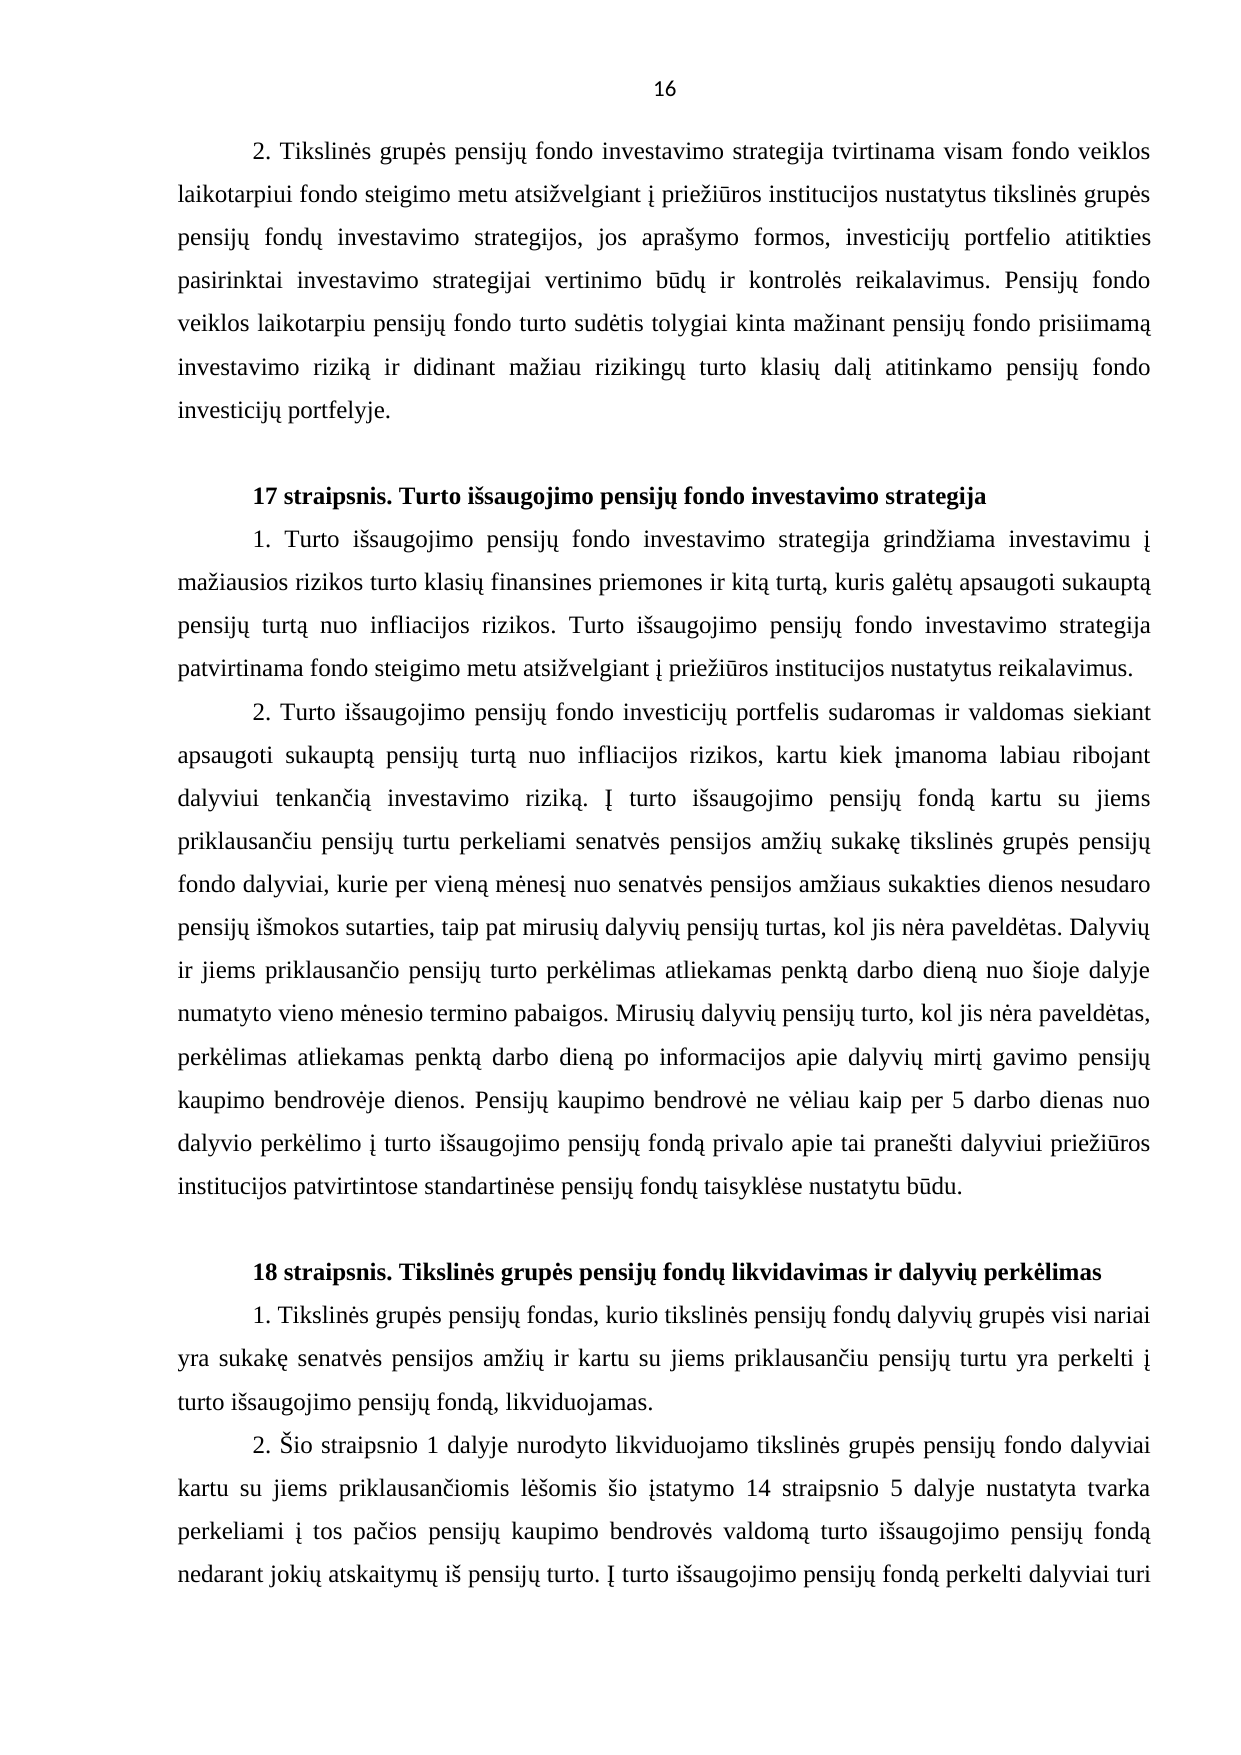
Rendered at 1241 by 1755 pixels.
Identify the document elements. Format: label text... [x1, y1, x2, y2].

text 18 straipsnis. Tikslinės grupės pensijų fondų likvidavimas ir dalyvių perkėlimas [177, 1257, 1152, 1286]
text 2. Šio straipsnio 1 dalyje nurodyto likviduojamo tikslinės grupės pensijų fondo dalyviai kartu su jiems priklausančiomis lėšomis šio įstatymo 14 straipsnio 5 dalyje nustatyta tvarka perkeliami į tos pačios pensijų kaupimo bendrovės valdomą turto išsaugojimo pensijų fondą nedarant jokių atskaitymų iš pensijų turto. Į turto išsaugojimo pensijų fondą perkelti dalyviai turi [177, 1430, 1152, 1588]
text 2. Tikslinės grupės pensijų fondo investavimo strategija tvirtinama visam fondo veiklos laikotarpiui fondo steigimo metu atsižvelgiant į priežiūros institucijos nustatytus tikslinės grupės pensijų fondų investavimo strategijos, jos aprašymo formos, investicijų portfelio atitikties pasirinktai investavimo strategijai vertinimo būdų ir kontrolės reikalavimus. Pensijų fondo veiklos laikotarpiu pensijų fondo turto sudėtis tolygiai kinta mažinant pensijų fondo prisiimamą investavimo riziką ir didinant mažiau rizikingų turto klasių dalį atitinkamo pensijų fondo investicijų portfelyje. [177, 136, 1152, 423]
text 1. Turto išsaugojimo pensijų fondo investavimo strategija grindžiama investavimu į mažiausios rizikos turto klasių finansines priemones ir kitą turtą, kuris galėtų apsaugoti sukauptą pensijų turtą nuo infliacijos rizikos. Turto išsaugojimo pensijų fondo investavimo strategija patvirtinama fondo steigimo metu atsižvelgiant į priežiūros institucijos nustatytus reikalavimus. [177, 524, 1152, 682]
text 1. Tikslinės grupės pensijų fondas, kurio tikslinės pensijų fondų dalyvių grupės visi nariai yra sukakę senatvės pensijos amžių ir kartu su jiems priklausančiu pensijų turtu yra perkelti į turto išsaugojimo pensijų fondą, likviduojamas. [177, 1300, 1152, 1415]
text 17 straipsnis. Turto išsaugojimo pensijų fondo investavimo strategija [177, 481, 1152, 510]
text 2. Turto išsaugojimo pensijų fondo investicijų portfelis sudaromas ir valdomas siekiant apsaugoti sukauptą pensijų turtą nuo infliacijos rizikos, kartu kiek įmanoma labiau ribojant dalyviui tenkančią investavimo riziką. Į turto išsaugojimo pensijų fondą kartu su jiems priklausančiu pensijų turtu perkeliami senatvės pensijos amžių sukakę tikslinės grupės pensijų fondo dalyviai, kurie per vieną mėnesį nuo senatvės pensijos amžiaus sukakties dienos nesudaro pensijų išmokos sutarties, taip pat mirusių dalyvių pensijų turtas, kol jis nėra paveldėtas. Dalyvių ir jiems priklausančio pensijų turto perkėlimas atliekamas penktą darbo dieną nuo šioje dalyje numatyto vieno mėnesio termino pabaigos. Mirusių dalyvių pensijų turto, kol jis nėra paveldėtas, perkėlimas atliekamas penktą darbo dieną po informacijos apie dalyvių mirtį gavimo pensijų kaupimo bendrovėje dienos. Pensijų kaupimo bendrovė ne vėliau kaip per 5 darbo dienas nuo dalyvio perkėlimo į turto išsaugojimo pensijų fondą privalo apie tai pranešti dalyviui priežiūros institucijos patvirtintose standartinėse pensijų fondų taisyklėse nustatytu būdu. [177, 697, 1152, 1200]
